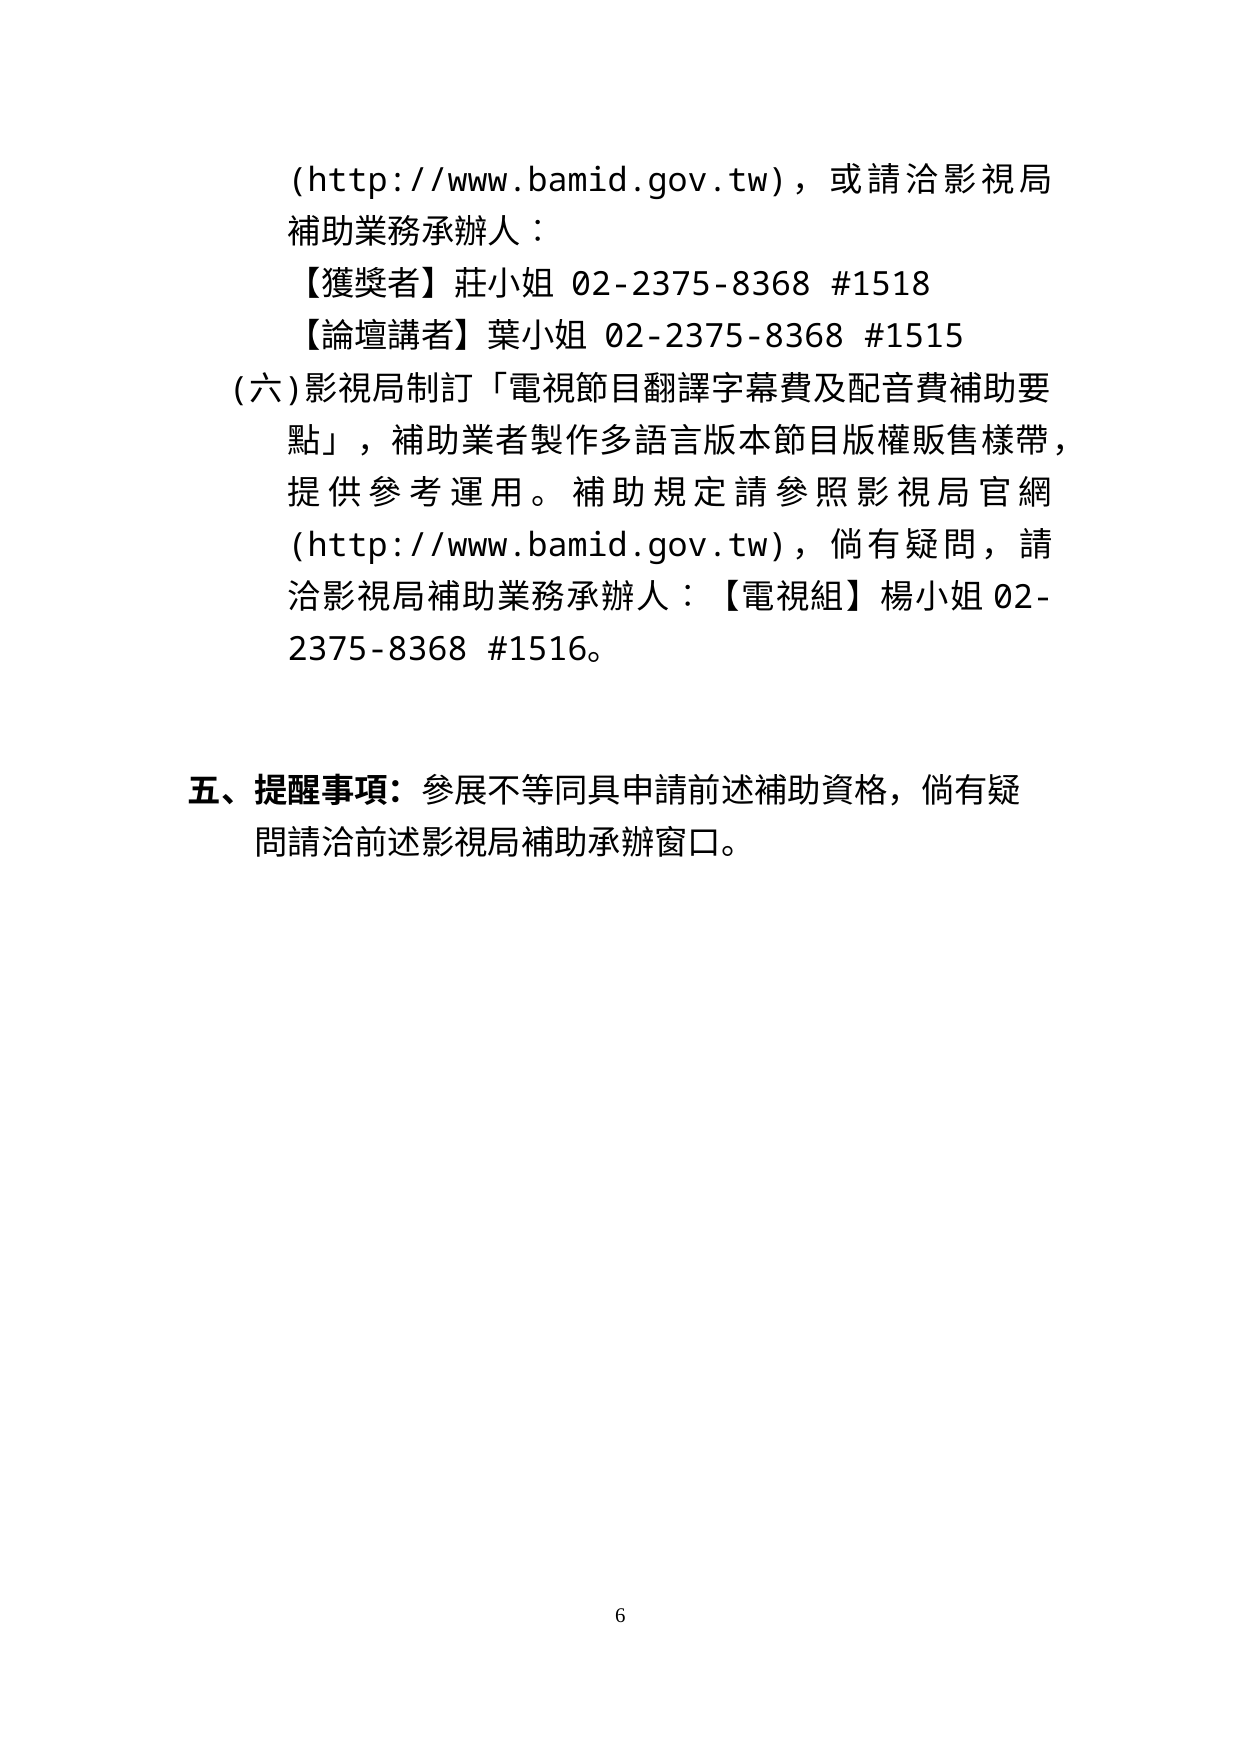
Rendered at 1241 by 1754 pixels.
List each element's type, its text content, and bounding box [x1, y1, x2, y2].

text 【獲獎者】莊小姐 02-2375-8368 #1518 [187, 254, 1053, 306]
text 【論壇講者】葉小姐 02-2375-8368 #1515 [187, 306, 1053, 358]
text 五、提醒事項：參展不等同具申請前述補助資格，倘有疑問請洽前述影視局補助承辦窗口。 [187, 760, 1053, 864]
text (http://www.bamid.gov.tw)，或請洽影視局補助業務承辦人︰ [187, 150, 1053, 254]
text (六)影視局制訂「電視節目翻譯字幕費及配音費補助要點」，補助業者製作多語言版本節目版權販售樣帶，提供參考運用。補助規定請參照影視局官網(http://www.bamid.gov.tw)，倘有疑問，請洽影視局補助業務承辦人︰【電視組】楊小姐02-2375-8368 #1516。 [187, 358, 1053, 671]
